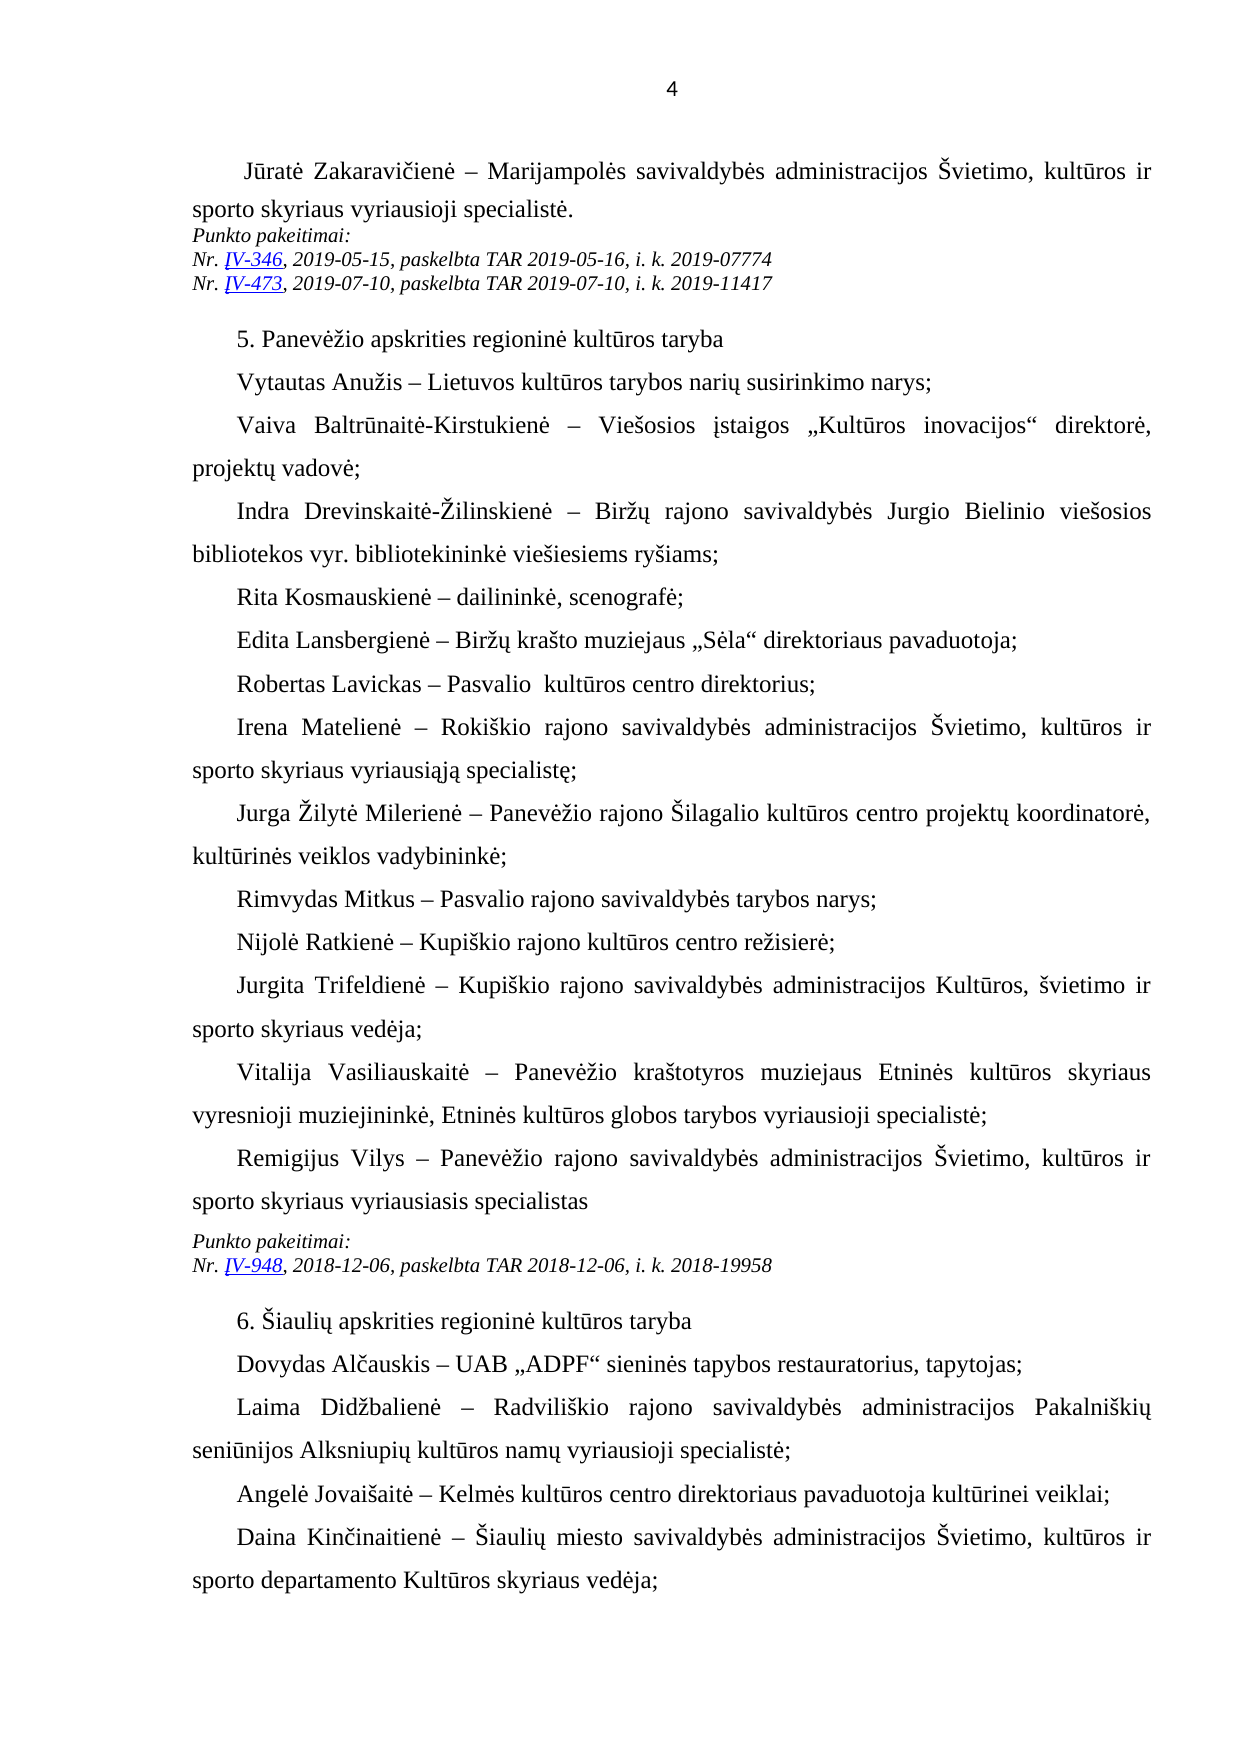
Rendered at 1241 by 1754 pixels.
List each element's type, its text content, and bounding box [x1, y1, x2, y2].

text Edita Lansbergienė – Biržų krašto muziejaus „Sėla“ direktoriaus pavaduotoja; [192, 626, 1152, 654]
text Vytautas Anužis – Lietuvos kultūros tarybos narių susirinkimo narys; [192, 367, 1152, 396]
text Jurga Žilytė Milerienė – Panevėžio rajono Šilagalio kultūros centro projektų koordinatorė, kultūrinės veiklos vadybininkė; [192, 798, 1152, 870]
text Indra Drevinskaitė-Žilinskienė – Biržų rajono savivaldybės Jurgio Bielinio viešosios bibliotekos vyr. bibliotekininkė viešiesiems ryšiams; [192, 496, 1152, 568]
text Nr. ĮV-948, 2018-12-06, paskelbta TAR 2018-12-06, i. k. 2018-19958 [192, 1253, 1152, 1277]
text Daina Kinčinaitienė – Šiaulių miesto savivaldybės administracijos Švietimo, kultūros ir sporto departamento Kultūros skyriaus vedėja; [192, 1522, 1152, 1594]
text Robertas Lavickas – Pasvalio kultūros centro direktorius; [192, 669, 1152, 697]
text Jurgita Trifeldienė – Kupiškio rajono savivaldybės administracijos Kultūros, švietimo ir sporto skyriaus vedėja; [192, 971, 1152, 1042]
text Jūratė Zakaravičienė – Marijampolės savivaldybės administracijos Švietimo, kultūros ir sporto skyriaus vyriausioji specialistė. [192, 148, 1152, 223]
text Vitalija Vasiliauskaitė – Panevėžio kraštotyros muziejaus Etninės kultūros skyriaus vyresnioji muziejininkė, Etninės kultūros globos tarybos vyriausioji specialistė; [192, 1057, 1152, 1129]
text Rita Kosmauskienė – dailininkė, scenografė; [192, 582, 1152, 611]
text Angelė Jovaišaitė – Kelmės kultūros centro direktoriaus pavaduotoja kultūrinei veiklai; [192, 1479, 1152, 1507]
text Punkto pakeitimai: [192, 1229, 1152, 1253]
text Irena Matelienė – Rokiškio rajono savivaldybės administracijos Švietimo, kultūros ir sporto skyriaus vyriausiąją specialistę; [192, 712, 1152, 784]
text 5. Panevėžio apskrities regioninė kultūros taryba [192, 324, 1152, 352]
text Rimvydas Mitkus – Pasvalio rajono savivaldybės tarybos narys; [192, 884, 1152, 913]
text Dovydas Alčauskis – UAB „ADPF“ sieninės tapybos restauratorius, tapytojas; [192, 1349, 1152, 1378]
text Nijolė Ratkienė – Kupiškio rajono kultūros centro režisierė; [192, 927, 1152, 956]
text Laima Didžbalienė – Radviliškio rajono savivaldybės administracijos Pakalniškių seniūnijos Alksniupių kultūros namų vyriausioji specialistė; [192, 1392, 1152, 1464]
text 6. Šiaulių apskrities regioninė kultūros taryba [192, 1306, 1152, 1335]
text Vaiva Baltrūnaitė-Kirstukienė – Viešosios įstaigos „Kultūros inovacijos“ direktorė, projektų vadovė; [192, 410, 1152, 482]
text Nr. ĮV-346, 2019-05-15, paskelbta TAR 2019-05-16, i. k. 2019-07774 [192, 247, 1152, 271]
text Punkto pakeitimai: [192, 223, 1152, 247]
text Remigijus Vilys – Panevėžio rajono savivaldybės administracijos Švietimo, kultūros ir sporto skyriaus vyriausiasis specialistas [192, 1143, 1152, 1215]
text Nr. ĮV-473, 2019-07-10, paskelbta TAR 2019-07-10, i. k. 2019-11417 [192, 271, 1152, 295]
